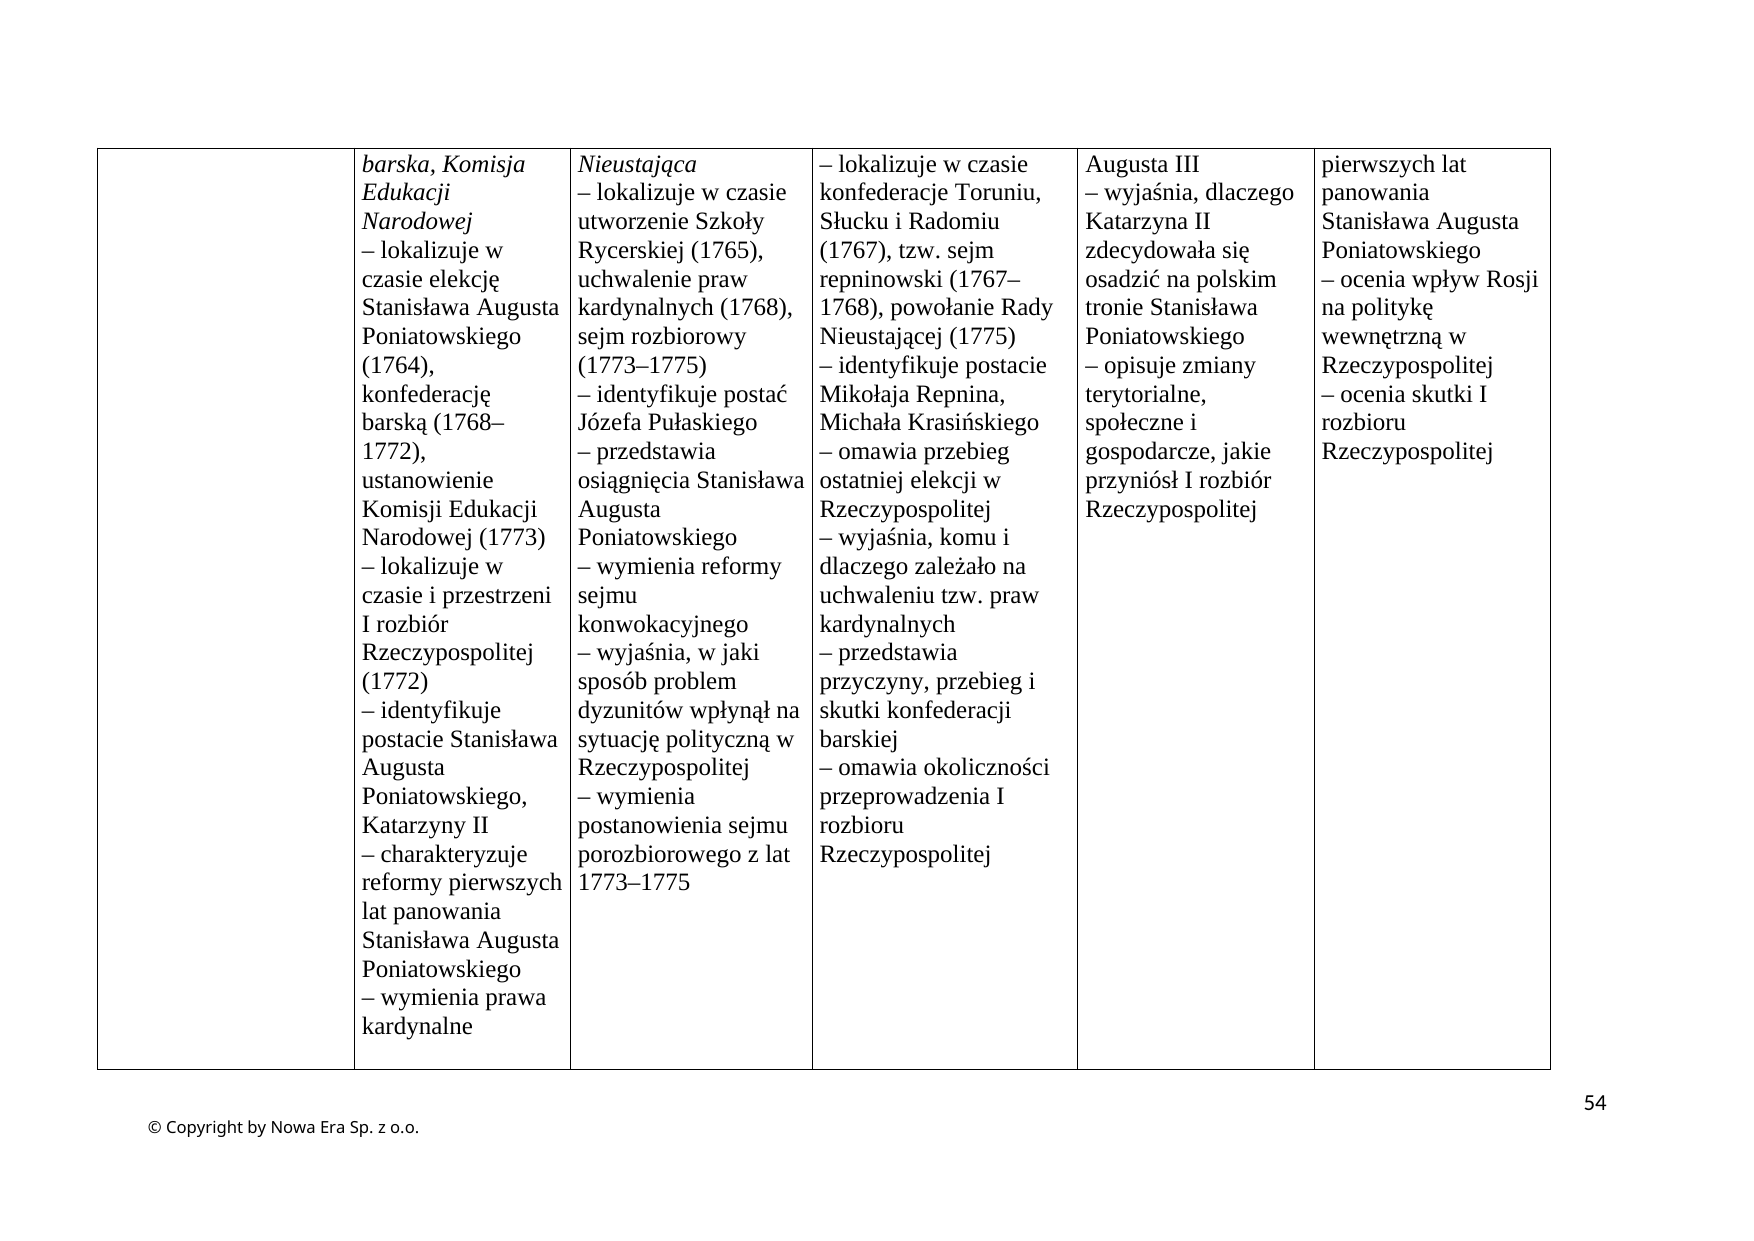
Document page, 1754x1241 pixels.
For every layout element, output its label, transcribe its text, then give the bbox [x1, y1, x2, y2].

table_cell – lokalizuje w czasie konfederacje Toruniu, Słucku i Radomiu (1767), tzw. sejm repninowski (1767–1768), powołanie Rady Nieustającej (1775) – identyfikuje postacie Mikołaja Repnina, Michała Krasińskiego – omawia przebieg ostatniej elekcji w Rzeczypospolitej – wyjaśnia, komu i dlaczego zależało na uchwaleniu tzw. praw kardynalnych – przedstawia przyczyny, przebieg i skutki konfederacji barskiej – omawia okoliczności przeprowadzenia I rozbioru Rzeczypospolitej [813, 149, 1077, 1069]
table_cell Augusta III – wyjaśnia, dlaczego Katarzyna II zdecydowała się osadzić na polskim tronie Stanisława Poniatowskiego – opisuje zmiany terytorialne, społeczne i gospodarcze, jakie przyniósł I rozbiór Rzeczypospolitej [1078, 149, 1314, 1069]
table_cell [98, 149, 354, 1069]
table_cell Nieustająca – lokalizuje w czasie utworzenie Szkoły Rycerskiej (1765), uchwalenie praw kardynalnych (1768), sejm rozbiorowy (1773–1775) – identyfikuje postać Józefa Pułaskiego – przedstawia osiągnięcia Stanisława Augusta Poniatowskiego – wymienia reformy sejmu konwokacyjnego – wyjaśnia, w jaki sposób problem dyzunitów wpłynął na sytuację polityczną w Rzeczypospolitej – wymienia postanowienia sejmu porozbiorowego z lat 1773–1775 [571, 149, 812, 1069]
table_cell pierwszych lat panowania Stanisława Augusta Poniatowskiego – ocenia wpływ Rosji na politykę wewnętrzną w Rzeczypospolitej – ocenia skutki I rozbioru Rzeczypospolitej [1315, 149, 1550, 1069]
table_cell barska, Komisja Edukacji Narodowej – lokalizuje w czasie elekcję Stanisława Augusta Poniatowskiego (1764), konfederację barską (1768–1772), ustanowienie Komisji Edukacji Narodowej (1773) – lokalizuje w czasie i przestrzeni I rozbiór Rzeczypospolitej (1772) – identyfikuje postacie Stanisława Augusta Poniatowskiego, Katarzyny II – charakteryzuje reformy pierwszych lat panowania Stanisława Augusta Poniatowskiego – wymienia prawa kardynalne [355, 149, 570, 1069]
